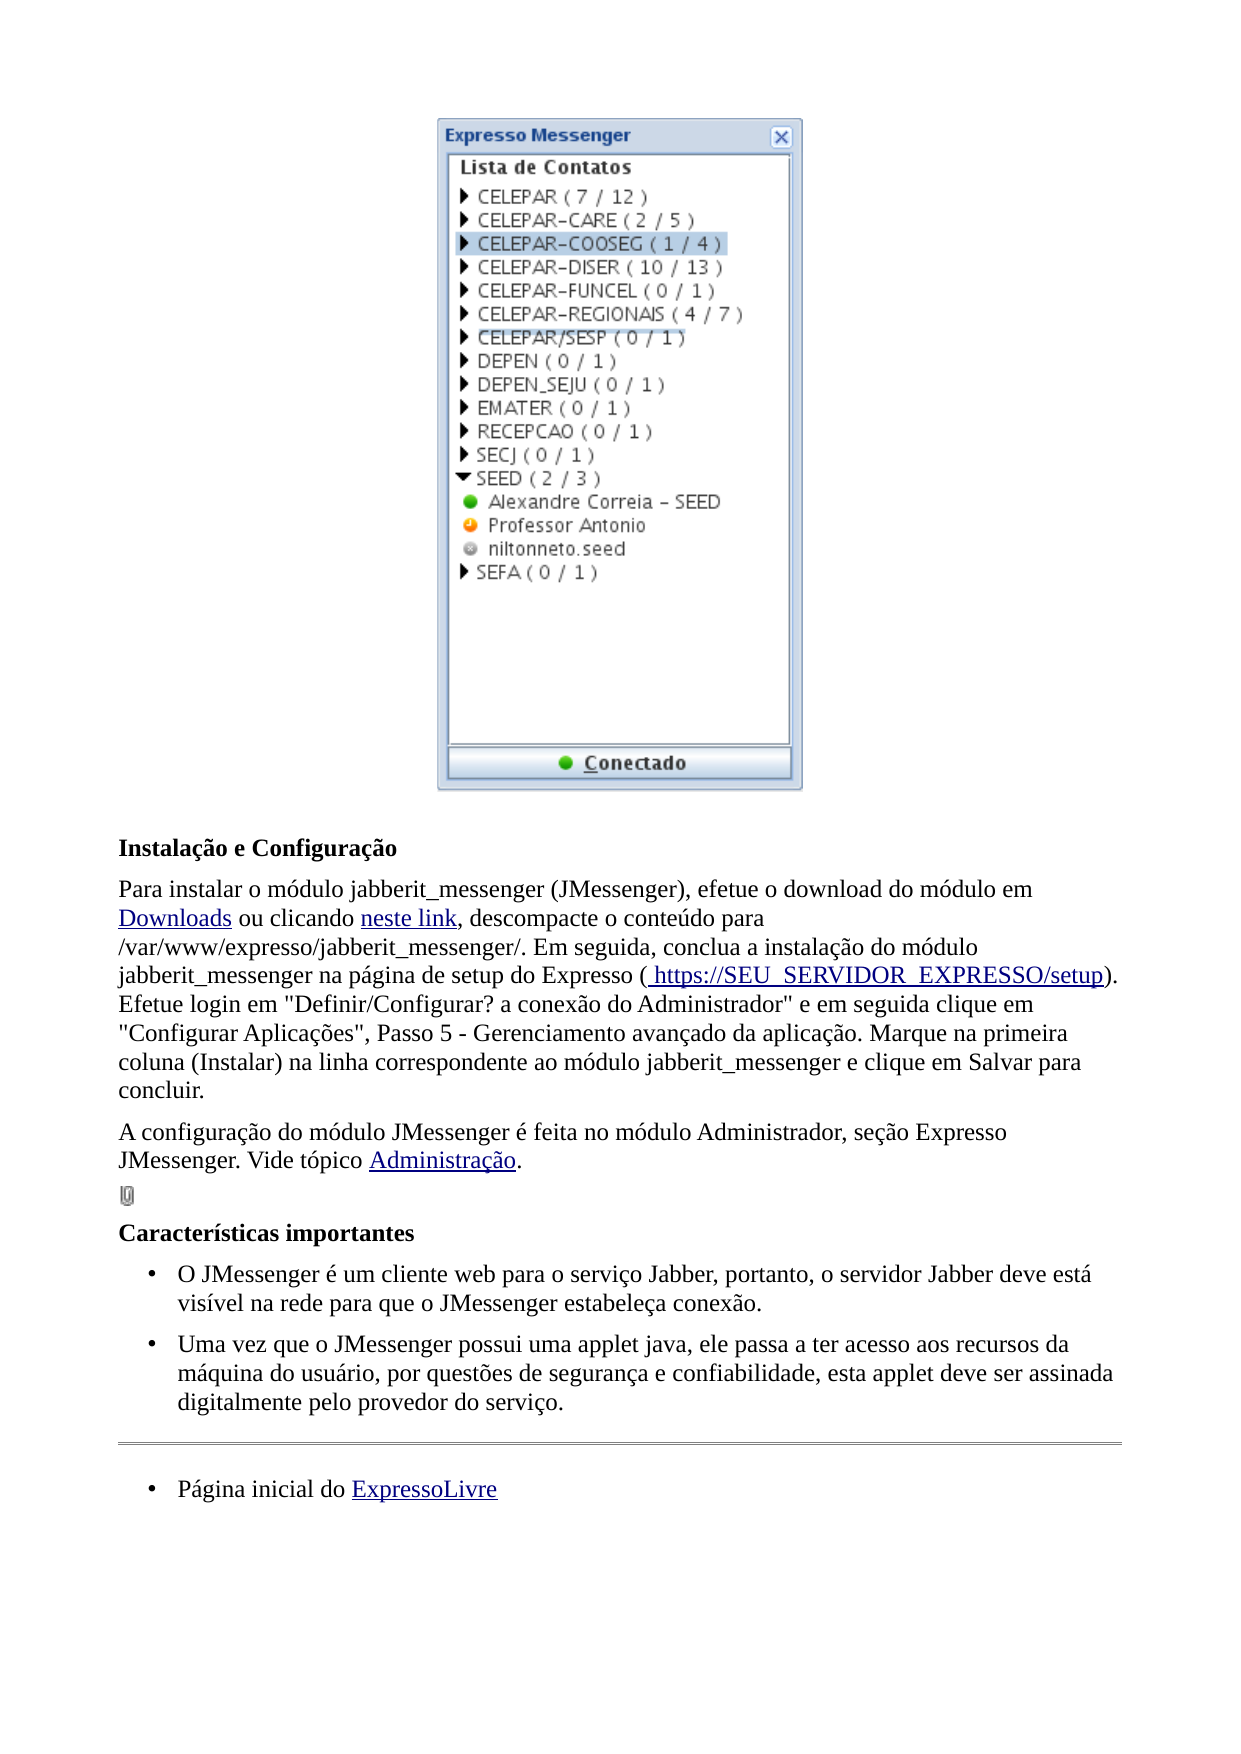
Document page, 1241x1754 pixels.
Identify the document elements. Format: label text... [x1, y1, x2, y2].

text A configuração do módulo JMessenger é feita no módulo Administrador, seção Expresso JMessenger. Vide tópico Administração. [118, 1117, 1122, 1174]
picture [437, 118, 803, 792]
list Página inicial do ExpressoLivre [148, 1474, 1122, 1503]
text Para instalar o módulo jabberit_messenger (JMessenger), efetue o download do módulo em Downloads ou clicando neste link, descompacte o conteúdo para /var/www/expresso/jabberit_messenger/. Em seguida, conclua a instalação do módulo jabberit_messenger na página de setup do Expresso ( https://SEU_SERVIDOR_EXPRESSO/setup). Efetue login em "Definir/Configurar? a conexão do Administrador" e em seguida clique em "Configurar Aplicações", Passo 5 - Gerenciamento avançado da aplicação. Marque na primeira coluna (Instalar) na linha correspondente ao módulo jabberit_messenger e clique em Salvar para concluir. [118, 874, 1122, 1104]
text Características importantes [118, 1218, 1122, 1247]
list Uma vez que o JMessenger possui uma applet java, ele passa a ter acesso aos recursos da máquina do usuário, por questões de segurança e confiabilidade, esta applet deve ser assinada digitalmente pelo provedor do serviço. [148, 1329, 1122, 1415]
list O JMessenger é um cliente web para o serviço Jabber, portanto, o servidor Jabber deve está visível na rede para que o JMessenger estabeleça conexão. [148, 1259, 1122, 1317]
text Instalação e Configuração [118, 833, 1122, 862]
